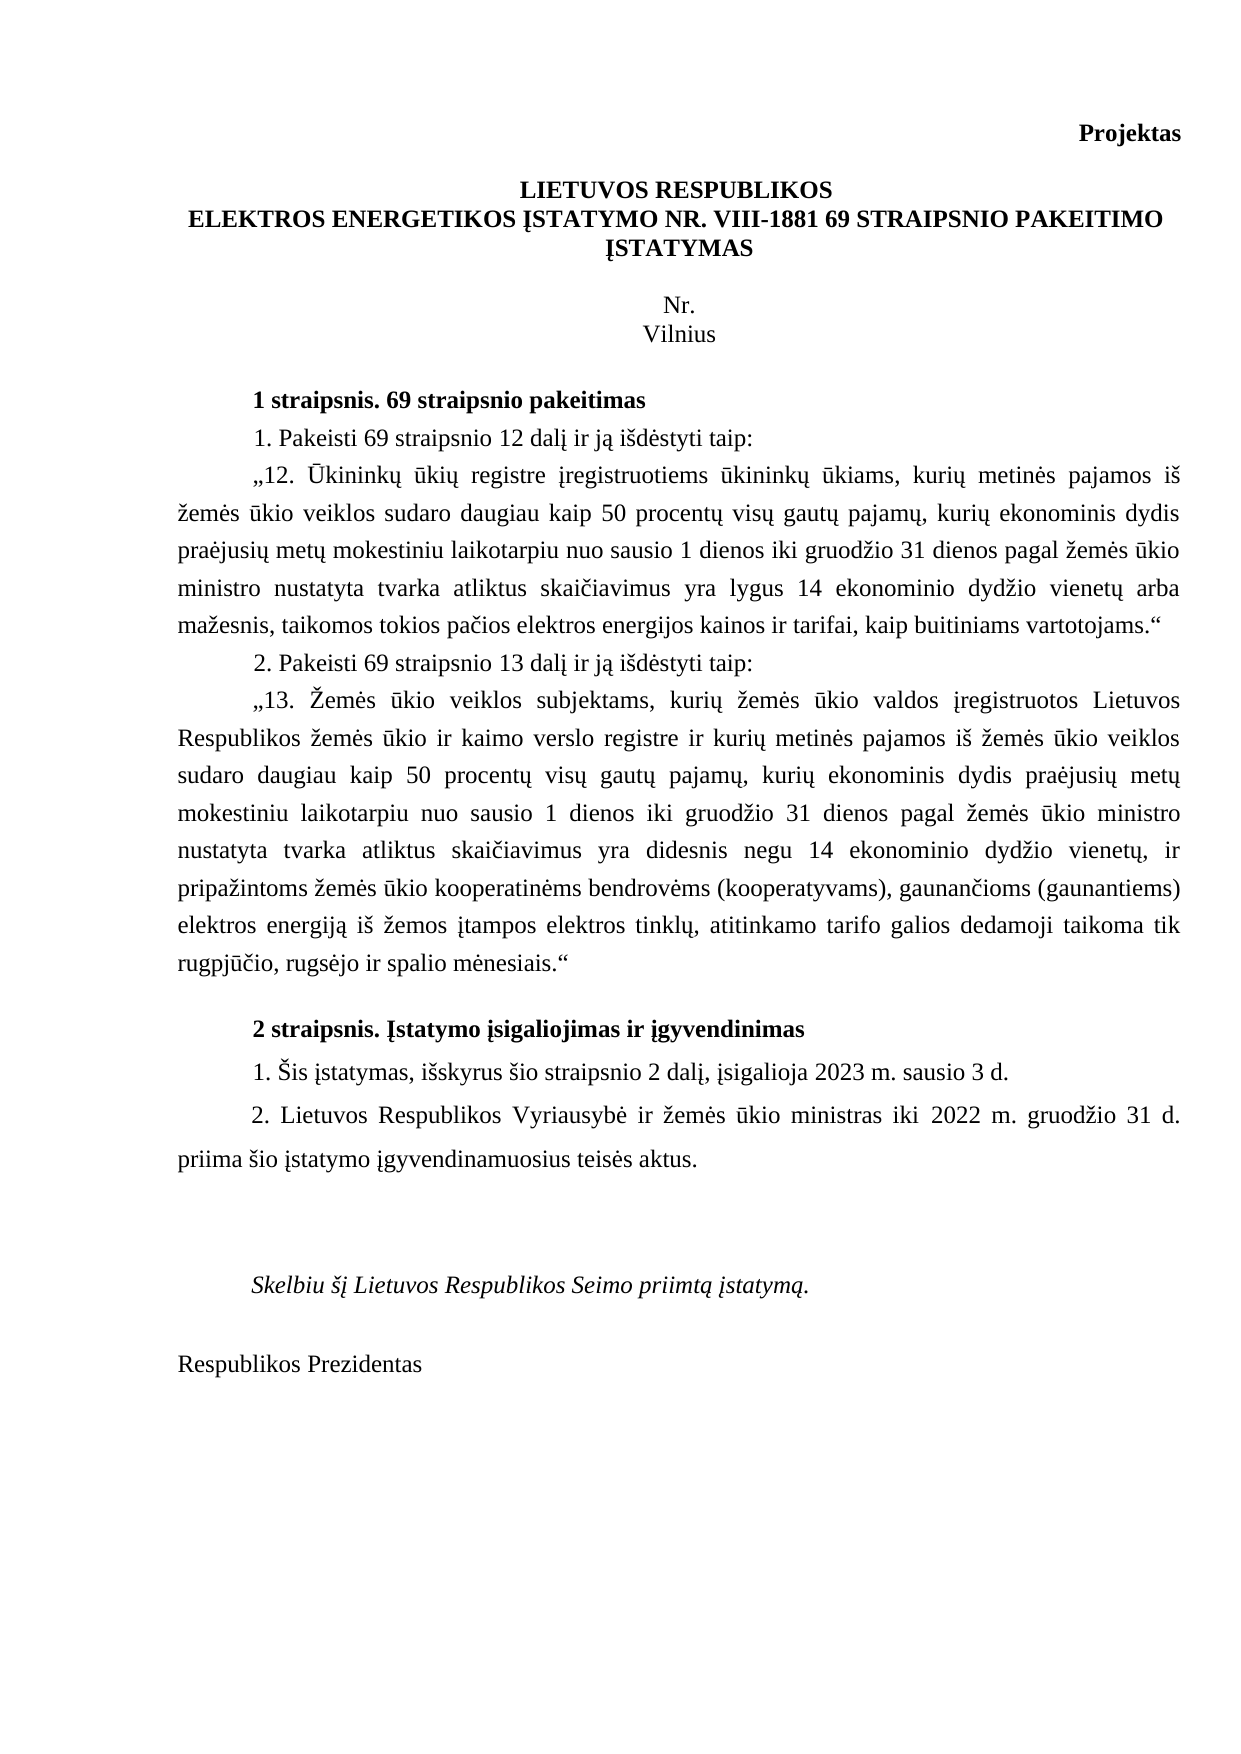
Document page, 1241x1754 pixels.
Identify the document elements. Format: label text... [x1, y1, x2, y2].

text 2 straipsnis. Įstatymo įsigaliojimas ir įgyvendinimas [177, 1014, 1181, 1043]
text 1 straipsnis. 69 straipsnio pakeitimas [177, 377, 1181, 414]
text Nr. [177, 291, 1181, 319]
text 2. Pakeisti 69 straipsnio 13 dalį ir ją išdėstyti taip: [177, 639, 1181, 677]
text LIETUVOS RESPUBLIKOS [177, 176, 1181, 204]
text Skelbiu šį Lietuvos Respublikos Seimo priimtą įstatymą. [177, 1262, 1181, 1301]
text „13. Žemės ūkio veiklos subjektams, kurių žemės ūkio valdos įregistruotos Lietuvos Respublikos žemės ūkio ir kaimo verslo registre ir kurių metinės pajamos iš žemės ūkio veiklos sudaro daugiau kaip 50 procentų visų gautų pajamų, kurių ekonominis dydis praėjusių metų mokestiniu laikotarpiu nuo sausio 1 dienos iki gruodžio 31 dienos pagal žemės ūkio ministro nustatyta tvarka atliktus skaičiavimus yra didesnis negu 14 ekonominio dydžio vienetų, ir pripažintoms žemės ūkio kooperatinėms bendrovėms (kooperatyvams), gaunančioms (gaunantiems) elektros energiją iš žemos įtampos elektros tinklų, atitinkamo tarifo galios dedamoji taikoma tik rugpjūčio, rugsėjo ir spalio mėnesiais.“ [177, 677, 1181, 977]
text ELEKTROS ENERGETIKOS ĮSTATYMO NR. VIII-1881 69 STRAIPSNIO PAKEITIMO [177, 204, 1181, 233]
text „12. Ūkininkų ūkių registre įregistruotiems ūkininkų ūkiams, kurių metinės pajamos iš žemės ūkio veiklos sudaro daugiau kaip 50 procentų visų gautų pajamų, kurių ekonominis dydis praėjusių metų mokestiniu laikotarpiu nuo sausio 1 dienos iki gruodžio 31 dienos pagal žemės ūkio ministro nustatyta tvarka atliktus skaičiavimus yra lygus 14 ekonominio dydžio vienetų arba mažesnis, taikomos tokios pačios elektros energijos kainos ir tarifai, kaip buitiniams vartotojams.“ [177, 452, 1181, 639]
text 2. Lietuvos Respublikos Vyriausybė ir žemės ūkio ministras iki 2022 m. gruodžio 31 d. priima šio įstatymo įgyvendinamuosius teisės aktus. [177, 1101, 1181, 1172]
text Vilnius [177, 319, 1181, 348]
text ĮSTATYMAS [177, 233, 1181, 262]
text 1. Šis įstatymas, išskyrus šio straipsnio 2 dalį, įsigalioja 2023 m. sausio 3 d. [177, 1057, 1181, 1086]
text Projektas [177, 118, 1181, 147]
text Respublikos Prezidentas [177, 1341, 1181, 1381]
text 1. Pakeisti 69 straipsnio 12 dalį ir ją išdėstyti taip: [177, 414, 1181, 452]
